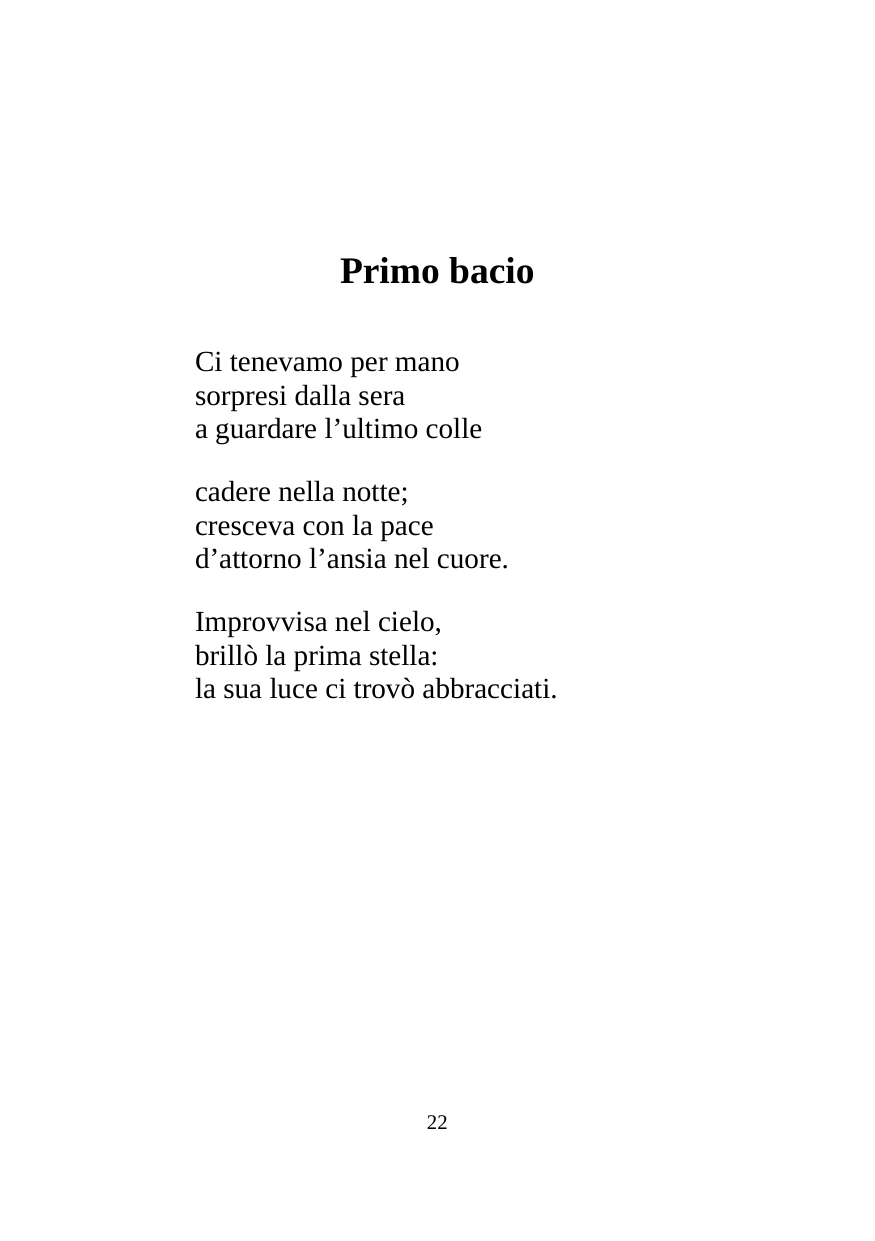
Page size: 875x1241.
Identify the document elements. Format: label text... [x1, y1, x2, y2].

text Improvvisa nel cielo, brillò la prima stella: la sua luce ci trovò abbracciati. [195, 604, 768, 705]
text Ci tenevamo per mano sorpresi dalla sera a guardare l’ultimo colle [195, 344, 768, 445]
subtitle Primo bacio [106, 248, 768, 291]
text cadere nella notte; cresceva con la pace d’attorno l’ansia nel cuore. [195, 474, 768, 575]
